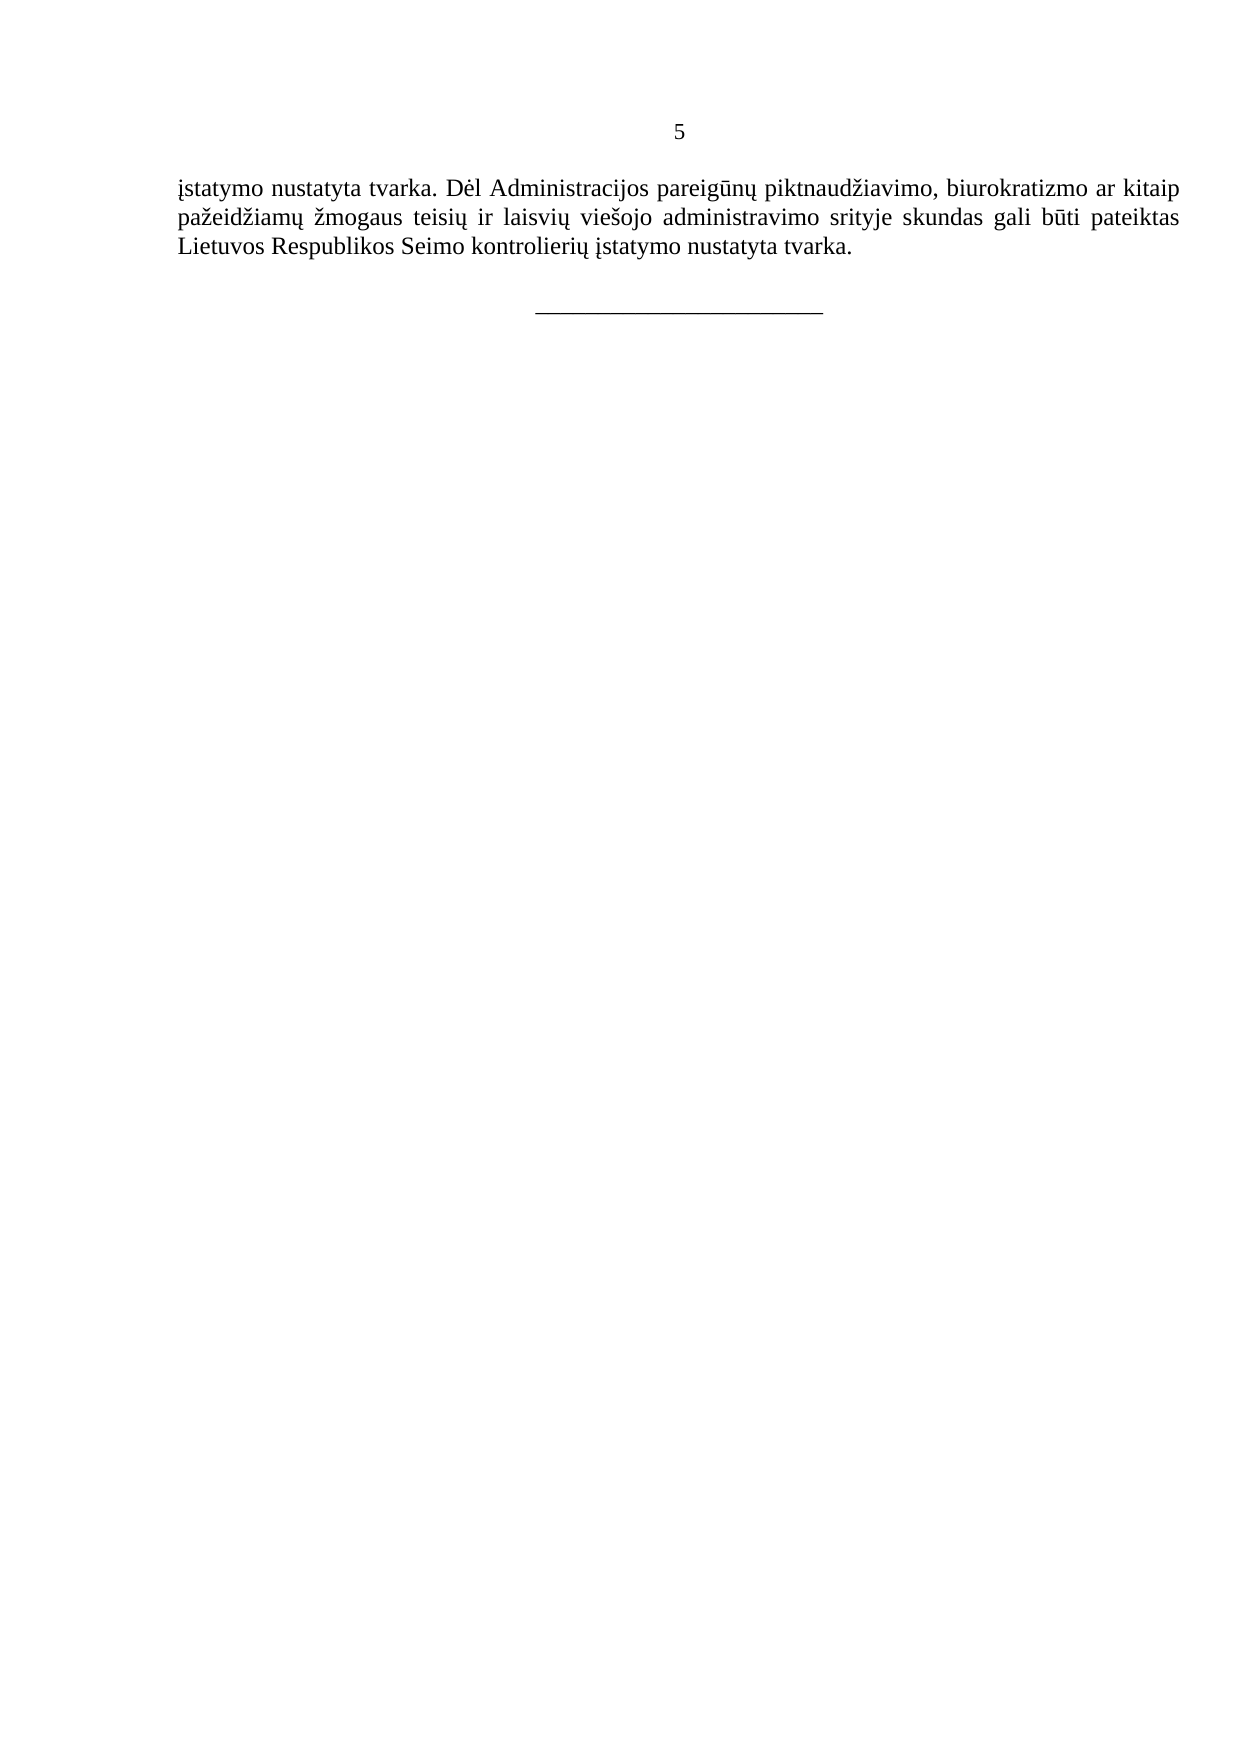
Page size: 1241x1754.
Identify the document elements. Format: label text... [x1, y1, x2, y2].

text įstatymo nustatyta tvarka. Dėl Administracijos pareigūnų piktnaudžiavimo, biurokratizmo ar kitaip pažeidžiamų žmogaus teisių ir laisvių viešojo administravimo srityje skundas gali būti pateiktas Lietuvos Respublikos Seimo kontrolierių įstatymo nustatyta tvarka. [177, 173, 1181, 259]
text _______________________ [177, 288, 1181, 317]
